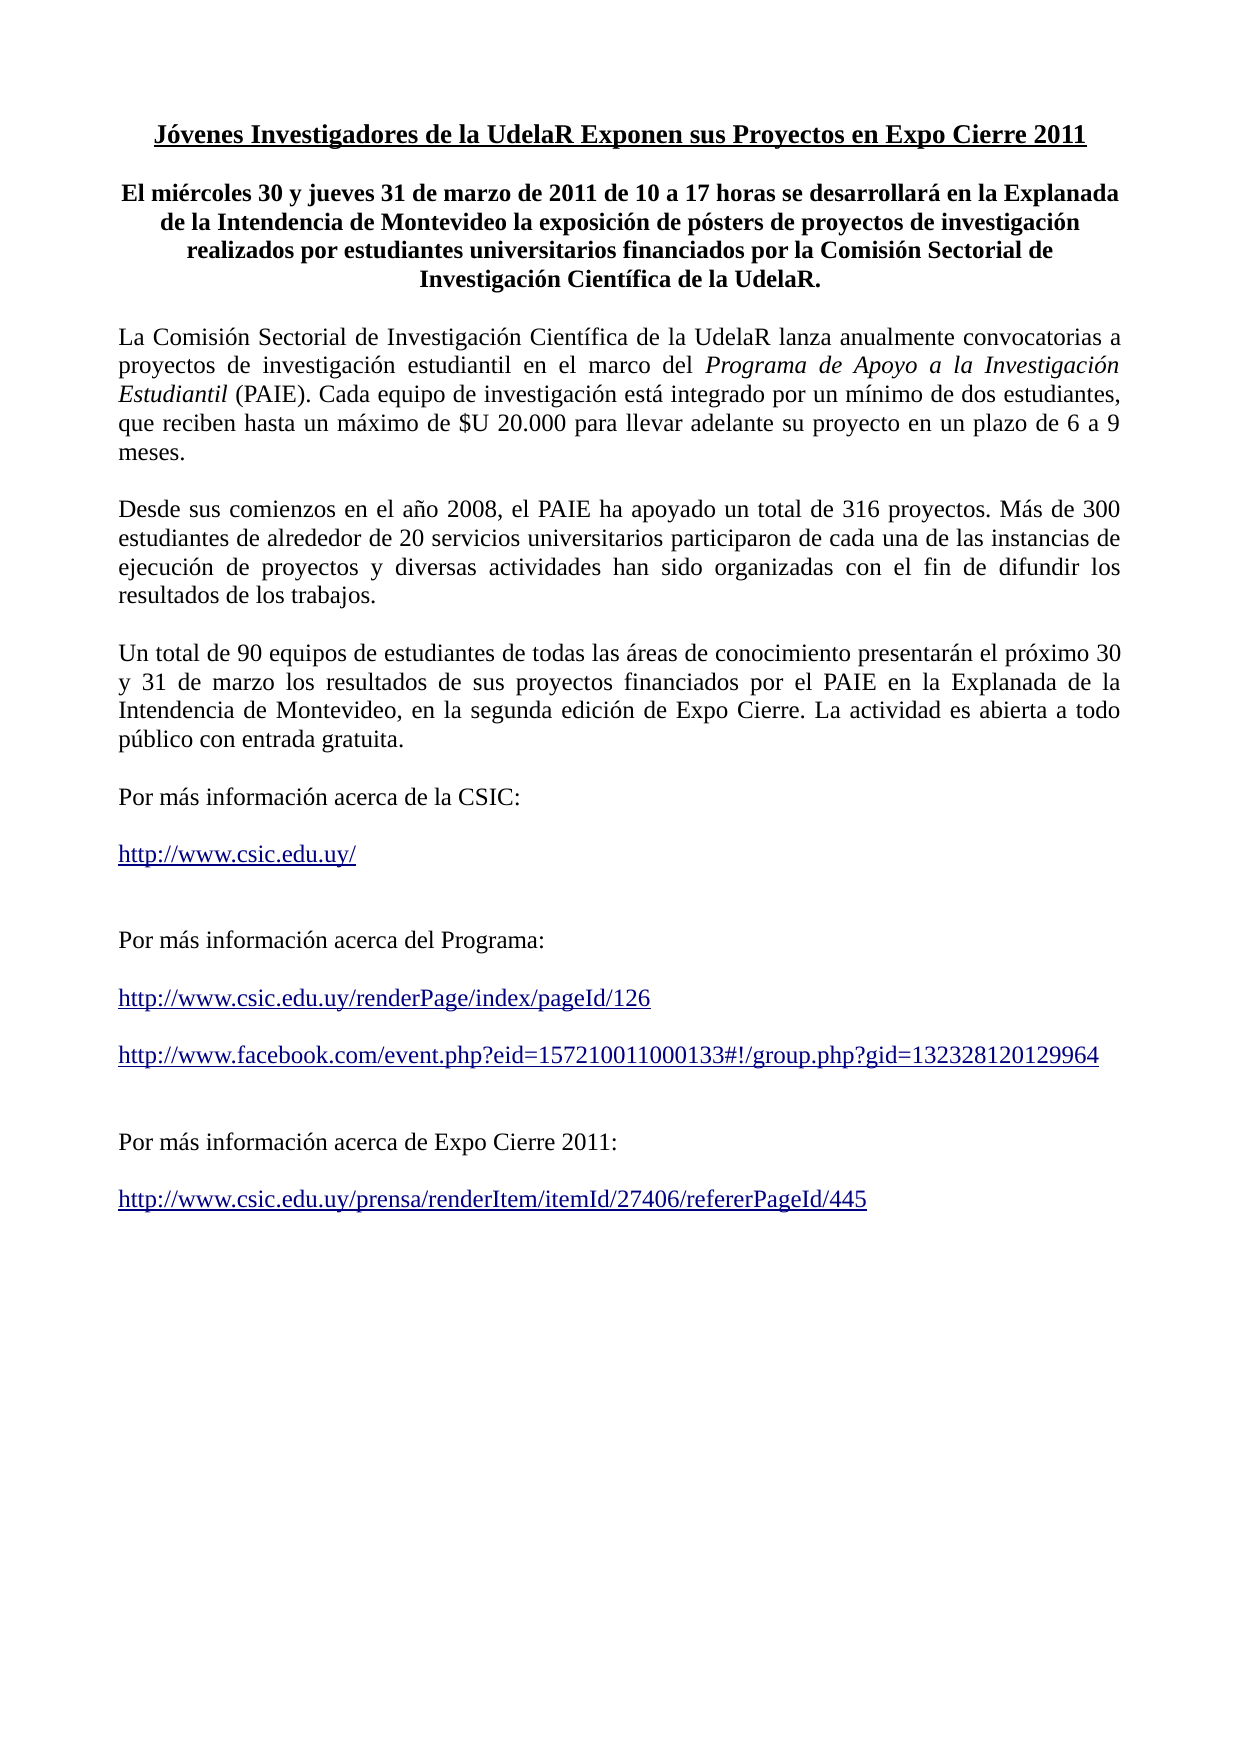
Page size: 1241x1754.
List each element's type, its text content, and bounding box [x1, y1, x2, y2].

text Por más información acerca del Programa: [118, 926, 1122, 954]
text Por más información acerca de Expo Cierre 2011: [118, 1127, 1122, 1156]
text La Comisión Sectorial de Investigación Científica de la UdelaR lanza anualmente convocatorias a proyectos de investigación estudiantil en el marco del Programa de Apoyo a la Investigación Estudiantil (PAIE). Cada equipo de investigación está integrado por un mínimo de dos estudiantes, que reciben hasta un máximo de $U 20.000 para llevar adelante su proyecto en un plazo de 6 a 9 meses. [118, 322, 1122, 466]
text http://www.csic.edu.uy/renderPage/index/pageId/126 [118, 983, 1122, 1012]
text Por más información acerca de la CSIC: [118, 782, 1122, 811]
text http://www.csic.edu.uy/prensa/renderItem/itemId/27406/refererPageId/445 [118, 1184, 1122, 1213]
text Jóvenes Investigadores de la UdelaR Exponen sus Proyectos en Expo Cierre 2011 [118, 118, 1122, 149]
text Un total de 90 equipos de estudiantes de todas las áreas de conocimiento presentarán el próximo 30 y 31 de marzo los resultados de sus proyectos financiados por el PAIE en la Explanada de la Intendencia de Montevideo, en la segunda edición de Expo Cierre. La actividad es abierta a todo público con entrada gratuita. [118, 638, 1122, 753]
text El miércoles 30 y jueves 31 de marzo de 2011 de 10 a 17 horas se desarrollará en la Explanada de la Intendencia de Montevideo la exposición de pósters de proyectos de investigación realizados por estudiantes universitarios financiados por la Comisión Sectorial de Investigación Científica de la UdelaR. [118, 178, 1122, 293]
text http://www.facebook.com/event.php?eid=157210011000133#!/group.php?gid=132328120129964 [118, 1041, 1122, 1069]
text Desde sus comienzos en el año 2008, el PAIE ha apoyado un total de 316 proyectos. Más de 300 estudiantes de alrededor de 20 servicios universitarios participaron de cada una de las instancias de ejecución de proyectos y diversas actividades han sido organizadas con el fin de difundir los resultados de los trabajos. [118, 494, 1122, 609]
text http://www.csic.edu.uy/ [118, 839, 1122, 868]
